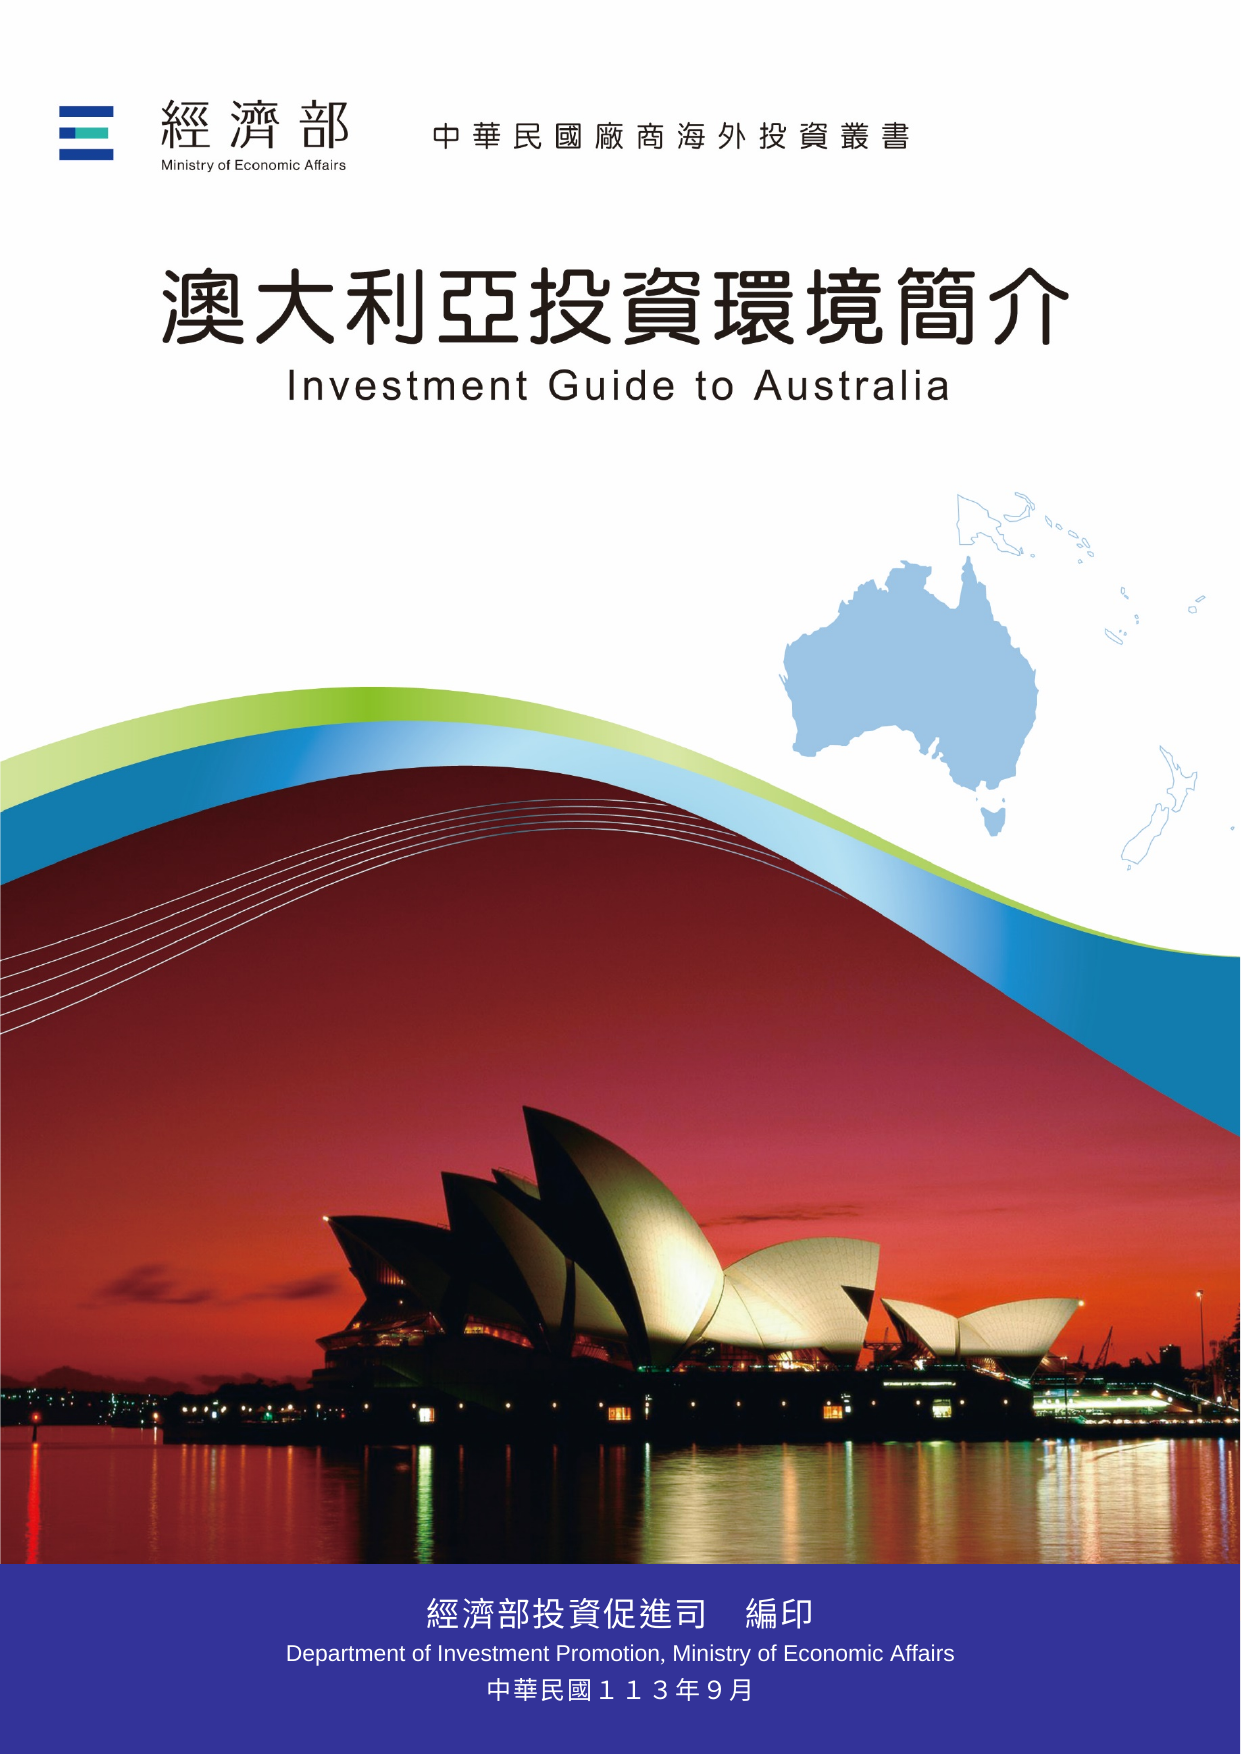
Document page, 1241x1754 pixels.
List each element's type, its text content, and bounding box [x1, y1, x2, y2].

text 經濟部投資促進司 編印 [0, 1587, 1240, 1636]
text Department of Investment Promotion, Ministry of Economic Affairs [0, 1640, 1240, 1666]
picture [0, 0, 1241, 1754]
text 中華民國１１３年９月 [0, 1671, 1240, 1707]
